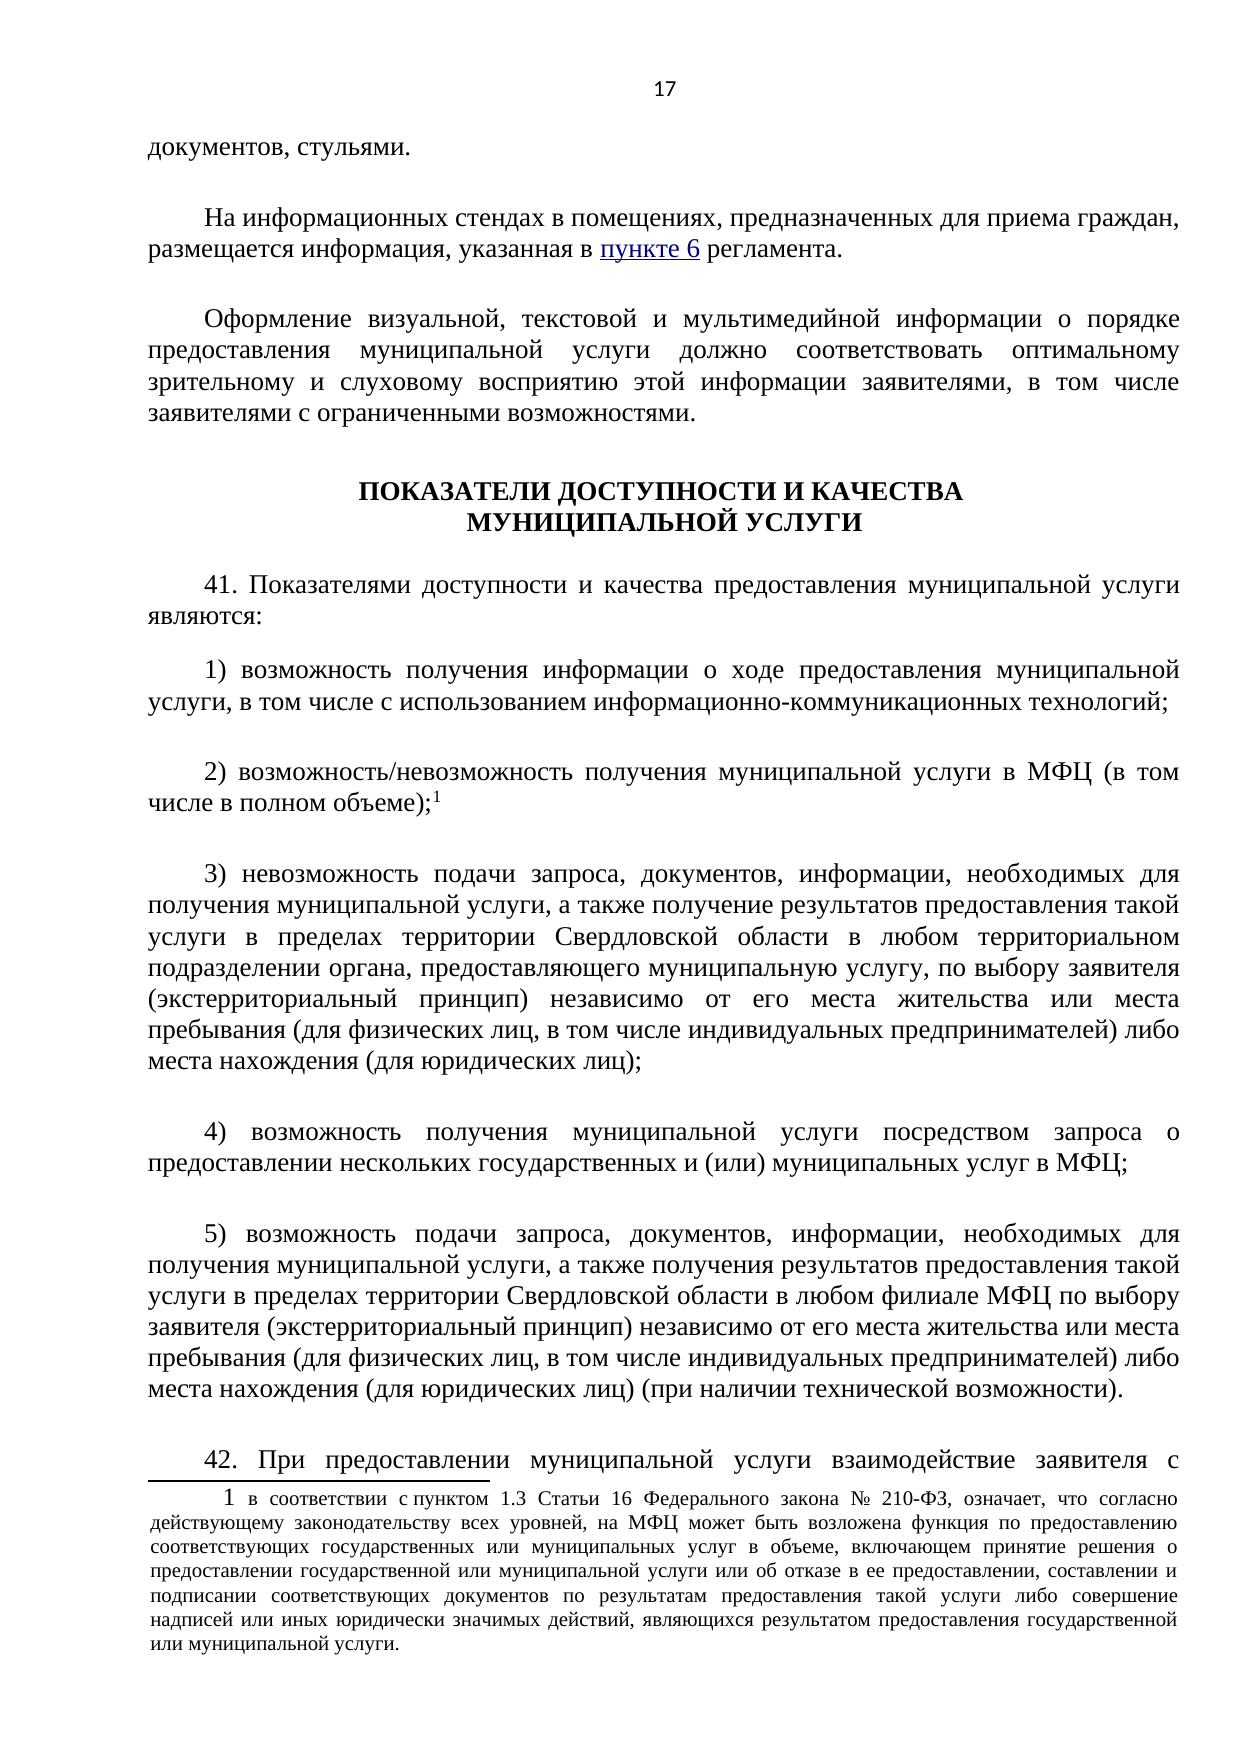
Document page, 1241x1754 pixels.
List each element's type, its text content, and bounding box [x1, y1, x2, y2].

text 41. Показателями доступности и качества предоставления муниципальной услуги являются: [148, 568, 1181, 631]
text 42. При предоставлении муниципальной услуги взаимодействие заявителя с [148, 1443, 1181, 1474]
title МУНИЦИПАЛЬНОЙ УСЛУГИ [148, 506, 1181, 537]
text 2) возможность/невозможность получения муниципальной услуги в МФЦ (в том числе в полном объеме); [148, 755, 1181, 818]
text в соответствии с пунктом 1.3 Статьи 16 Федерального закона № 210-ФЗ, означает, что согласно действующему законодательству всех уровней, на МФЦ может быть возложена функция по предоставлению соответствующих государственных или муниципальных услуг в объеме, включающем принятие решения о предоставлении государственной или муниципальной услуги или об отказе в ее предоставлении, составлении и подписании соответствующих документов по результатам предоставления такой услуги либо совершение надписей или иных юридически значимых действий, являющихся результатом предоставления государственной или муниципальной услуги. [150, 1482, 1179, 1655]
text 3) невозможность подачи запроса, документов, информации, необходимых для получения муниципальной услуги, а также получение результатов предоставления такой услуги в пределах территории Свердловской области в любом территориальном подразделении органа, предоставляющего муниципальную услугу, по выбору заявителя (экстерриториальный принцип) независимо от его места жительства или места пребывания (для физических лиц, в том числе индивидуальных предпринимателей) либо места нахождения (для юридических лиц); [148, 857, 1181, 1075]
text На информационных стендах в помещениях, предназначенных для приема граждан, размещается информация, указанная в пункте 6 регламента. [148, 201, 1181, 263]
text Оформление визуальной, текстовой и мультимедийной информации о порядке предоставления муниципальной услуги должно соответствовать оптимальному зрительному и слуховому восприятию этой информации заявителями, в том числе заявителями с ограниченными возможностями. [148, 302, 1181, 427]
text 5) возможность подачи запроса, документов, информации, необходимых для получения муниципальной услуги, а также получения результатов предоставления такой услуги в пределах территории Свердловской области в любом филиале МФЦ по выбору заявителя (экстерриториальный принцип) независимо от его места жительства или места пребывания (для физических лиц, в том числе индивидуальных предпринимателей) либо места нахождения (для юридических лиц) (при наличии технической возможности). [148, 1217, 1181, 1404]
text 4) возможность получения муниципальной услуги посредством запроса о предоставлении нескольких государственных и (или) муниципальных услуг в МФЦ; [148, 1115, 1181, 1177]
text документов, стульями. [148, 130, 1181, 161]
text 1) возможность получения информации о ходе предоставления муниципальной услуги, в том числе с использованием информационно-коммуникационных технологий; [148, 653, 1181, 716]
title ПОКАЗАТЕЛИ ДОСТУПНОСТИ И КАЧЕСТВА [148, 475, 1181, 506]
